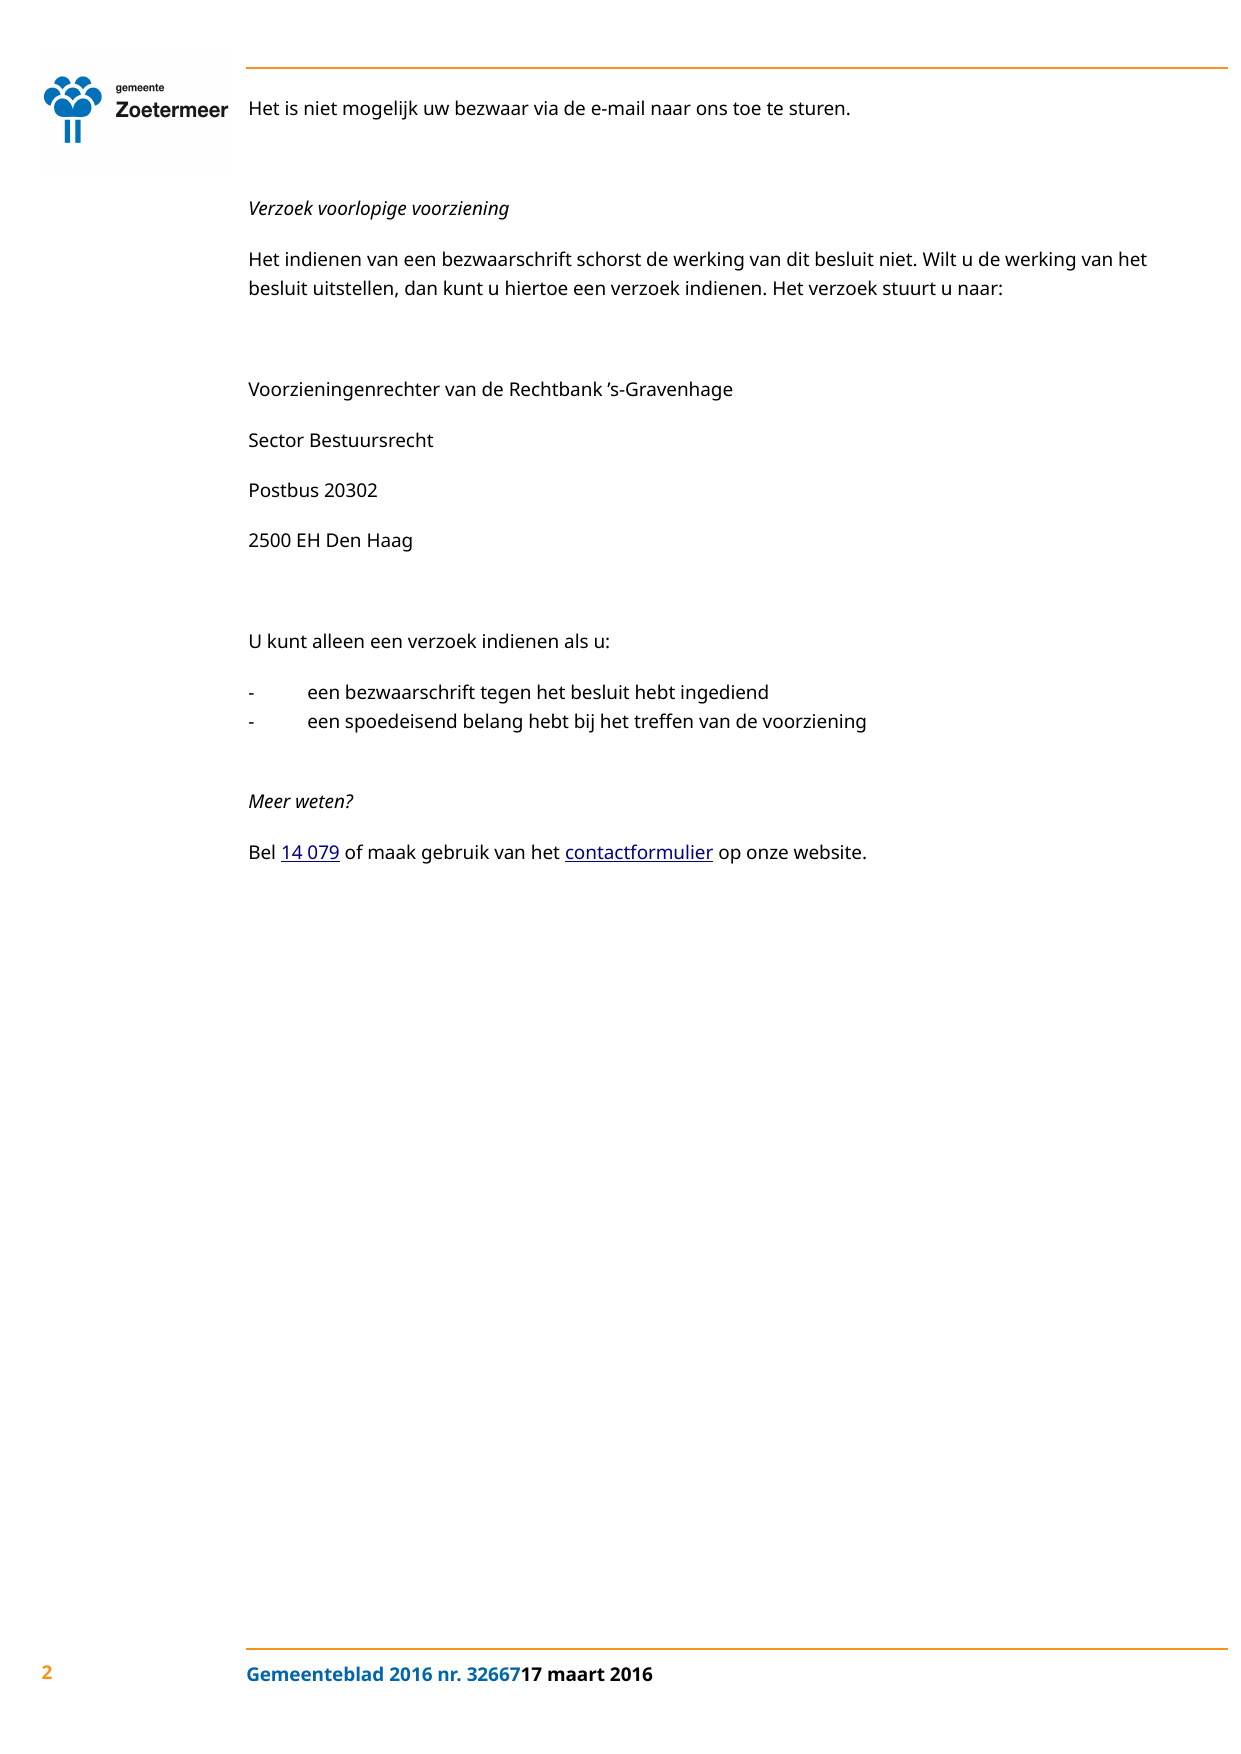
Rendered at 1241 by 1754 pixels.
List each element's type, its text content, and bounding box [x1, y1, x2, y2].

text Voorzieningenrechter van de Rechtbank ’s-Gravenhage [248, 376, 1152, 402]
list een bezwaarschrift tegen het besluit hebt ingediend [248, 679, 1152, 705]
text Sector Bestuursrecht [248, 427, 1152, 453]
text Meer weten? [248, 788, 1152, 814]
picture [41, 47, 231, 172]
text Verzoek voorlopige voorziening [248, 196, 1152, 221]
list een spoedeisend belang hebt bij het treffen van de voorziening [248, 708, 1152, 734]
text Bel 14 079 of maak gebruik van het contactformulier op onze website. [248, 839, 1152, 865]
text Het is niet mogelijk uw bezwaar via de e-mail naar ons toe te sturen. [248, 95, 1152, 121]
text Het indienen van een bezwaarschrift schorst de werking van dit besluit niet. Wilt u de werking van het besluit uitstellen, dan kunt u hiertoe een verzoek indienen. Het verzoek stuurt u naar: [248, 246, 1152, 301]
text U kunt alleen een verzoek indienen als u: [248, 628, 1152, 654]
text Postbus 20302 [248, 477, 1152, 503]
text 2500 EH Den Haag [248, 528, 1152, 553]
